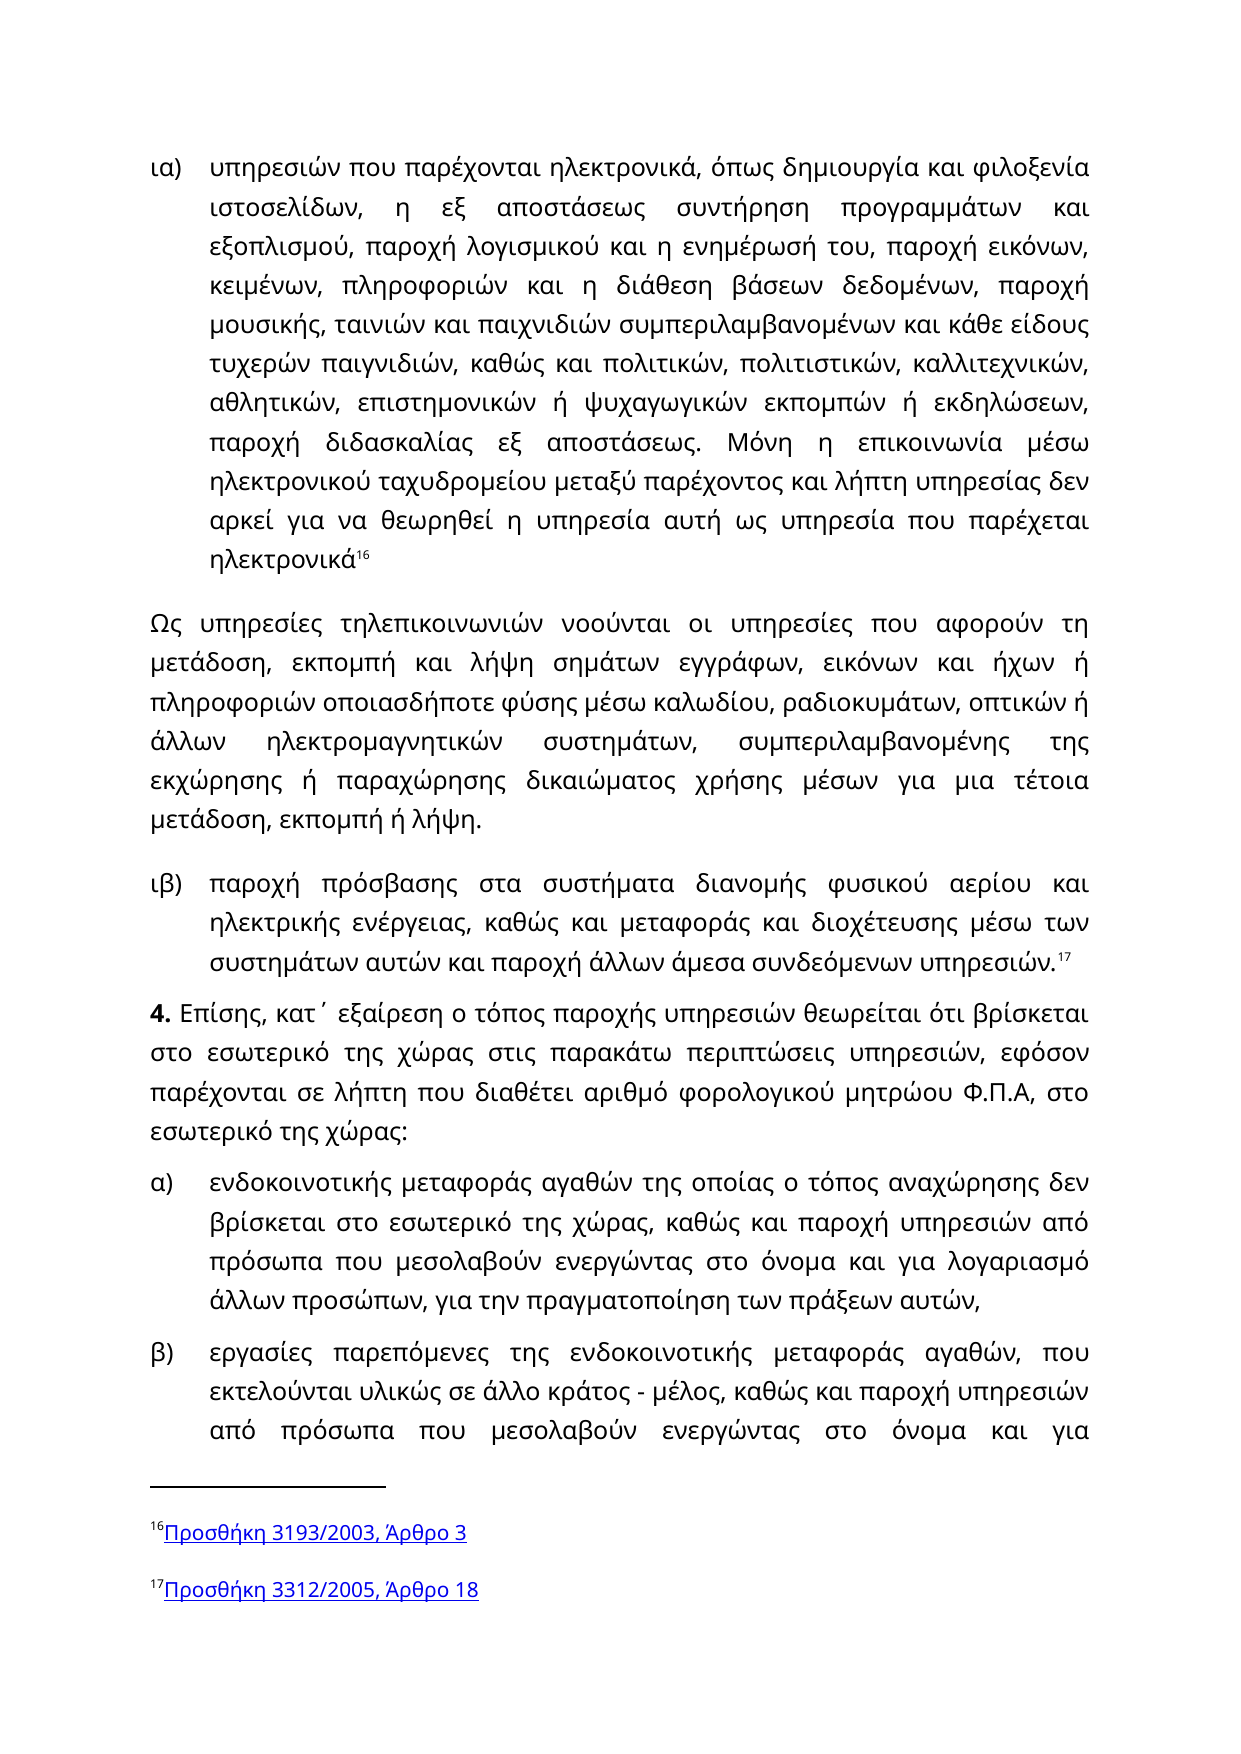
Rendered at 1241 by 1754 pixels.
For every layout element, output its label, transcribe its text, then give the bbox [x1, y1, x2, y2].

list β) εργασίες παρεπόμενες της ενδοκοινοτικής μεταφοράς αγαθών, που εκτελούνται υλικώς σε άλλο κράτος - μέλος, καθώς και παροχή υπηρεσιών από πρόσωπα που μεσολαβούν ενεργώντας στο όνομα και για [150, 1334, 1090, 1447]
list α) ενδοκοινοτικής μεταφοράς αγαθών της οποίας ο τόπος αναχώρησης δεν βρίσκεται στο εσωτερικό της χώρας, καθώς και παροχή υπηρεσιών από πρόσωπα που μεσολαβούν ενεργώντας στο όνομα και για λογαριασμό άλλων προσώπων, για την πραγματοποίηση των πράξεων αυτών, [150, 1165, 1090, 1317]
text Προσθήκη 3193/2003, Άρθρο 3 [150, 1518, 1090, 1546]
text 4. Επίσης, κατ΄ εξαίρεση ο τόπος παροχής υπηρεσιών θεωρείται ότι βρίσκεται στο εσωτερικό της χώρας στις παρακάτω περιπτώσεις υπηρεσιών, εφόσον παρέχονται σε λήπτη που διαθέτει αριθμό φορολογικού μητρώου Φ.Π.Α, στο εσωτερικό της χώρας: [150, 996, 1090, 1147]
text Προσθήκη 3312/2005, Άρθρο 18 [150, 1576, 1090, 1604]
list ιβ) παροχή πρόσβασης στα συστήματα διανομής φυσικού αερίου και ηλεκτρικής ενέργειας, καθώς και μεταφοράς και διοχέτευσης μέσω των συστημάτων αυτών και παροχή άλλων άμεσα συνδεόμενων υπηρεσιών. [150, 866, 1090, 978]
text Ως υπηρεσίες τηλεπικοινωνιών νοούνται οι υπηρεσίες που αφορούν τη μετάδοση, εκπομπή και λήψη σημάτων εγγράφων, εικόνων και ήχων ή πληροφοριών οποιασδήποτε φύσης μέσω καλωδίου, ραδιοκυμάτων, οπτικών ή άλλων ηλεκτρομαγνητικών συστημάτων, συμπεριλαμβανομένης της εκχώρησης ή παραχώρησης δικαιώματος χρήσης μέσων για μια τέτοια μετάδοση, εκπομπή ή λήψη. [150, 606, 1090, 836]
list ια) υπηρεσιών που παρέχονται ηλεκτρονικά, όπως δημιουργία και φιλοξενία ιστοσελίδων, η εξ αποστάσεως συντήρηση προγραμμάτων και εξοπλισμού, παροχή λογισμικού και η ενημέρωσή του, παροχή εικόνων, κειμένων, πληροφοριών και η διάθεση βάσεων δεδομένων, παροχή μουσικής, ταινιών και παιχνιδιών συμπεριλαμβανομένων και κάθε είδους τυχερών παιγνιδιών, καθώς και πολιτικών, πολιτιστικών, καλλιτεχνικών, αθλητικών, επιστημονικών ή ψυχαγωγικών εκπομπών ή εκδηλώσεων, παροχή διδασκαλίας εξ αποστάσεως. Μόνη η επικοινωνία μέσω ηλεκτρονικού ταχυδρομείου μεταξύ παρέχοντος και λήπτη υπηρεσίας δεν αρκεί για να θεωρηθεί η υπηρεσία αυτή ως υπηρεσία που παρέχεται ηλεκτρονικά [150, 150, 1090, 576]
